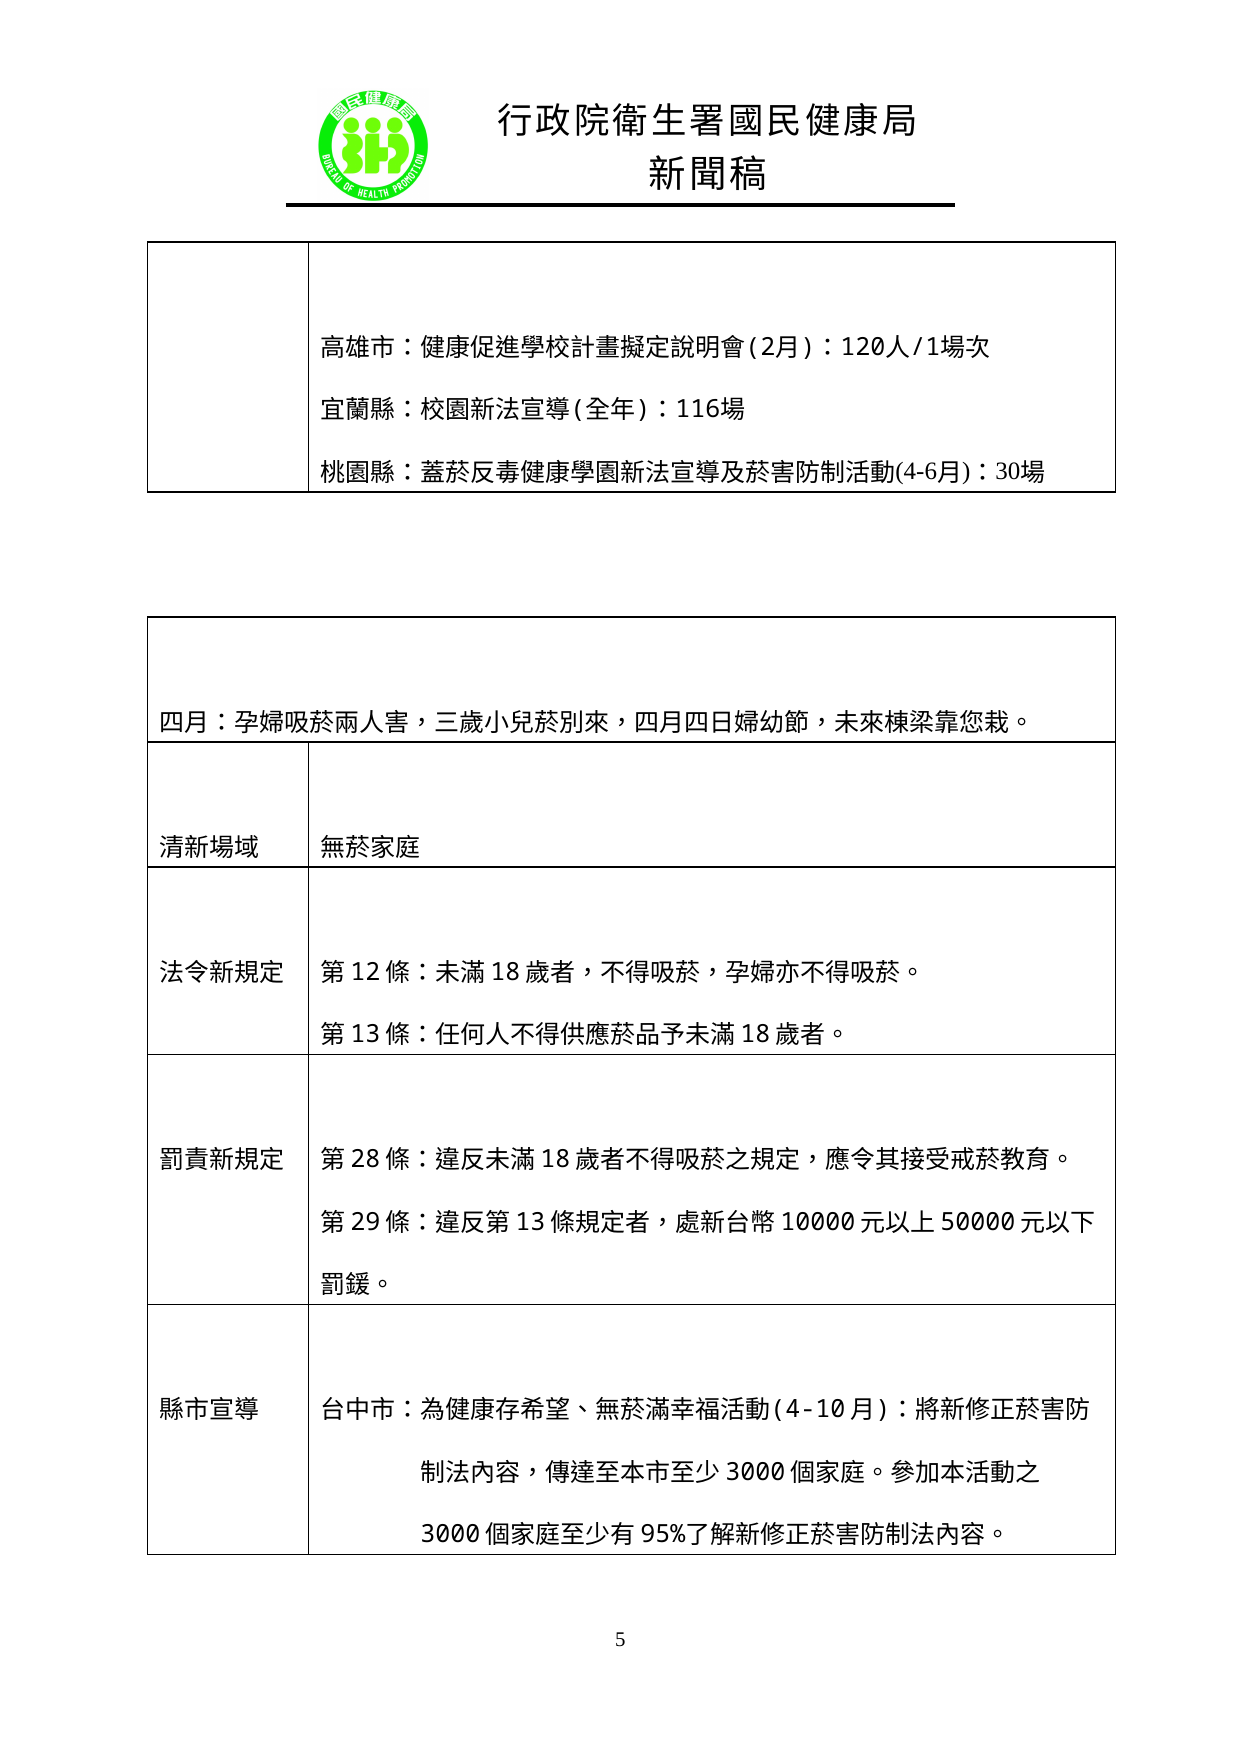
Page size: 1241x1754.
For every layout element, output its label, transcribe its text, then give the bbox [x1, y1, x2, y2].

table_cell 第12條：未滿18歲者，不得吸菸，孕婦亦不得吸菸。 第13條：任何人不得供應菸品予未滿18歲者。 [309, 868, 1115, 1054]
table_cell 第28條：違反未滿18歲者不得吸菸之規定，應令其接受戒菸教育。 第29條：違反第13條規定者，處新台幣10000元以上50000元以下罰鍰。 [309, 1055, 1115, 1304]
table_cell [148, 243, 308, 491]
table_header 四月：孕婦吸菸兩人害，三歲小兒菸別來，四月四日婦幼節，未來棟梁靠您栽。 [148, 618, 1115, 741]
table_cell 法令新規定 [148, 868, 308, 1054]
table_cell 罰責新規定 [148, 1055, 308, 1304]
table_cell 縣市宣導 [148, 1305, 308, 1554]
table_cell 台中市：為健康存希望、無菸滿幸福活動(4-10月)：將新修正菸害防制法內容，傳達至本市至少3000個家庭。參加本活動之3000個家庭至少有95%了解新修正菸害防制法內容。 [309, 1305, 1115, 1554]
table_cell 高雄市：健康促進學校計畫擬定說明會(2月)：120人/1場次 宜蘭縣：校園新法宣導(全年)：116場 桃園縣：蓋菸反毒健康學園新法宣導及菸害防制活動(4-6月)：30場 [309, 243, 1115, 491]
table_cell 清新場域 [148, 743, 308, 866]
table_cell 無菸家庭 [309, 743, 1115, 866]
